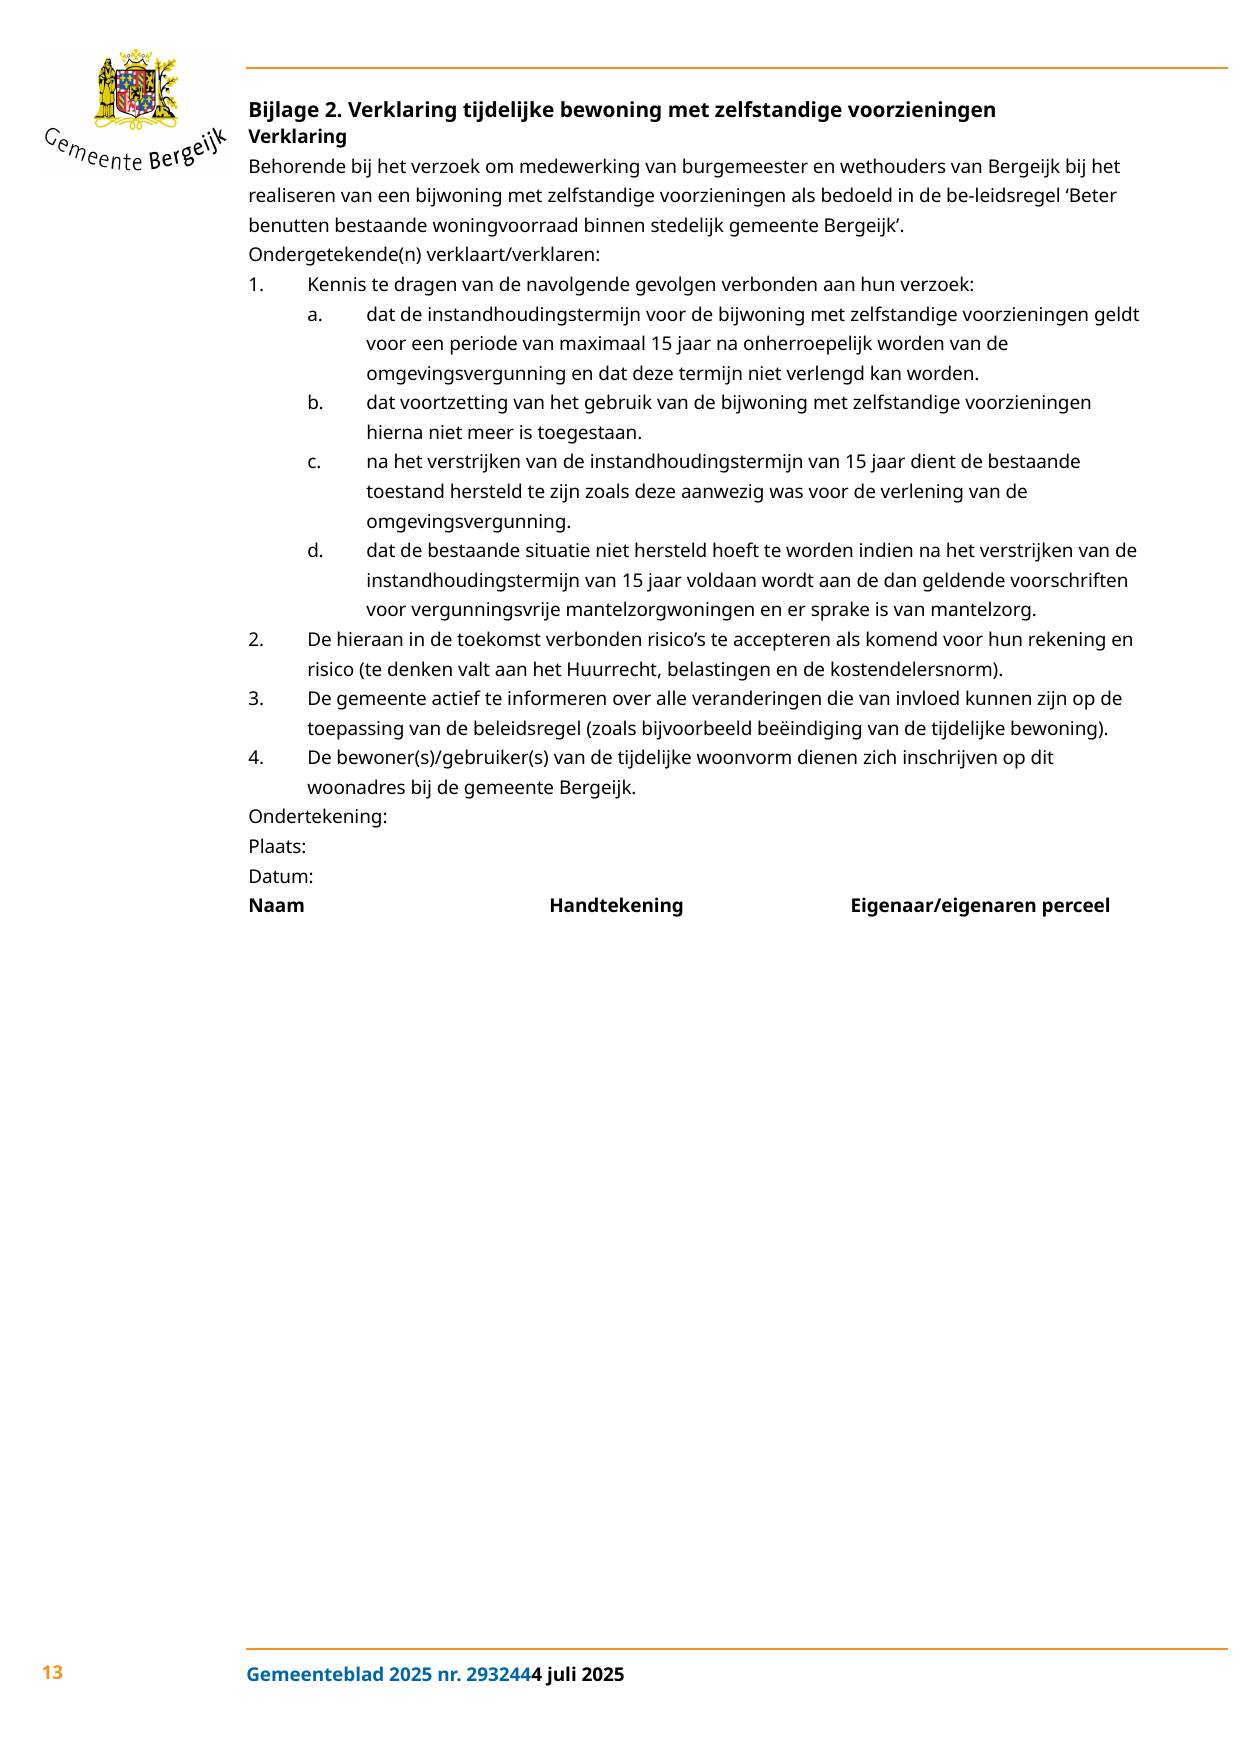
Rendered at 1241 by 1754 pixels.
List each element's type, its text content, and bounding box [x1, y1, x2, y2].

table_header Eigenaar/eigenaren perceel [850, 893, 1152, 918]
table_header Handtekening [549, 893, 850, 918]
picture [41, 47, 231, 172]
list dat de bestaande situatie niet hersteld hoeft te worden indien na het verstrijken van de instandhoudingstermijn van 15 jaar voldaan wordt aan de dan geldende voorschriften voor vergunningsvrije mantelzorgwoningen en er sprake is van mantelzorg. [307, 537, 1152, 622]
text Verklaring [248, 123, 1152, 149]
list dat de instandhoudingstermijn voor de bijwoning met zelfstandige voorzieningen geldt voor een periode van maximaal 15 jaar na onherroepelijk worden van de omgevingsvergunning en dat deze termijn niet verlengd kan worden. [307, 301, 1152, 386]
list De hieraan in de toekomst verbonden risico’s te accepteren als komend voor hun rekening en risico (te denken valt aan het Huurrecht, belastingen en de kostendelersnorm). [248, 626, 1152, 682]
list Kennis te dragen van de navolgende gevolgen verbonden aan hun verzoek: [248, 271, 1152, 297]
table_header Naam [248, 893, 549, 918]
text Ondergetekende(n) verklaart/verklaren: [248, 242, 1152, 267]
text Ondertekening: [248, 804, 1152, 829]
text Plaats: [248, 833, 1152, 859]
text Behorende bij het verzoek om medewerking van burgemeester en wethouders van Bergeijk bij het realiseren van een bijwoning met zelfstandige voorzieningen als bedoeld in de be-leidsregel ‘Beter benutten bestaande woningvoorraad binnen stedelijk gemeente Bergeijk’. [248, 153, 1152, 238]
list De gemeente actief te informeren over alle veranderingen die van invloed kunnen zijn op de toepassing van de beleidsregel (zoals bijvoorbeeld beëindiging van de tijdelijke bewoning). [248, 685, 1152, 741]
list De bewoner(s)/gebruiker(s) van de tijdelijke woonvorm dienen zich inschrijven op dit woonadres bij de gemeente Bergeijk. [248, 744, 1152, 800]
list dat voortzetting van het gebruik van de bijwoning met zelfstandige voorzieningen hierna niet meer is toegestaan. [307, 389, 1152, 445]
text Bijlage 2. Verklaring tijdelijke bewoning met zelfstandige voorzieningen [248, 95, 1152, 123]
text Datum: [248, 863, 1152, 889]
list na het verstrijken van de instandhoudingstermijn van 15 jaar dient de bestaande toestand hersteld te zijn zoals deze aanwezig was voor de verlening van de omgevingsvergunning. [307, 449, 1152, 534]
